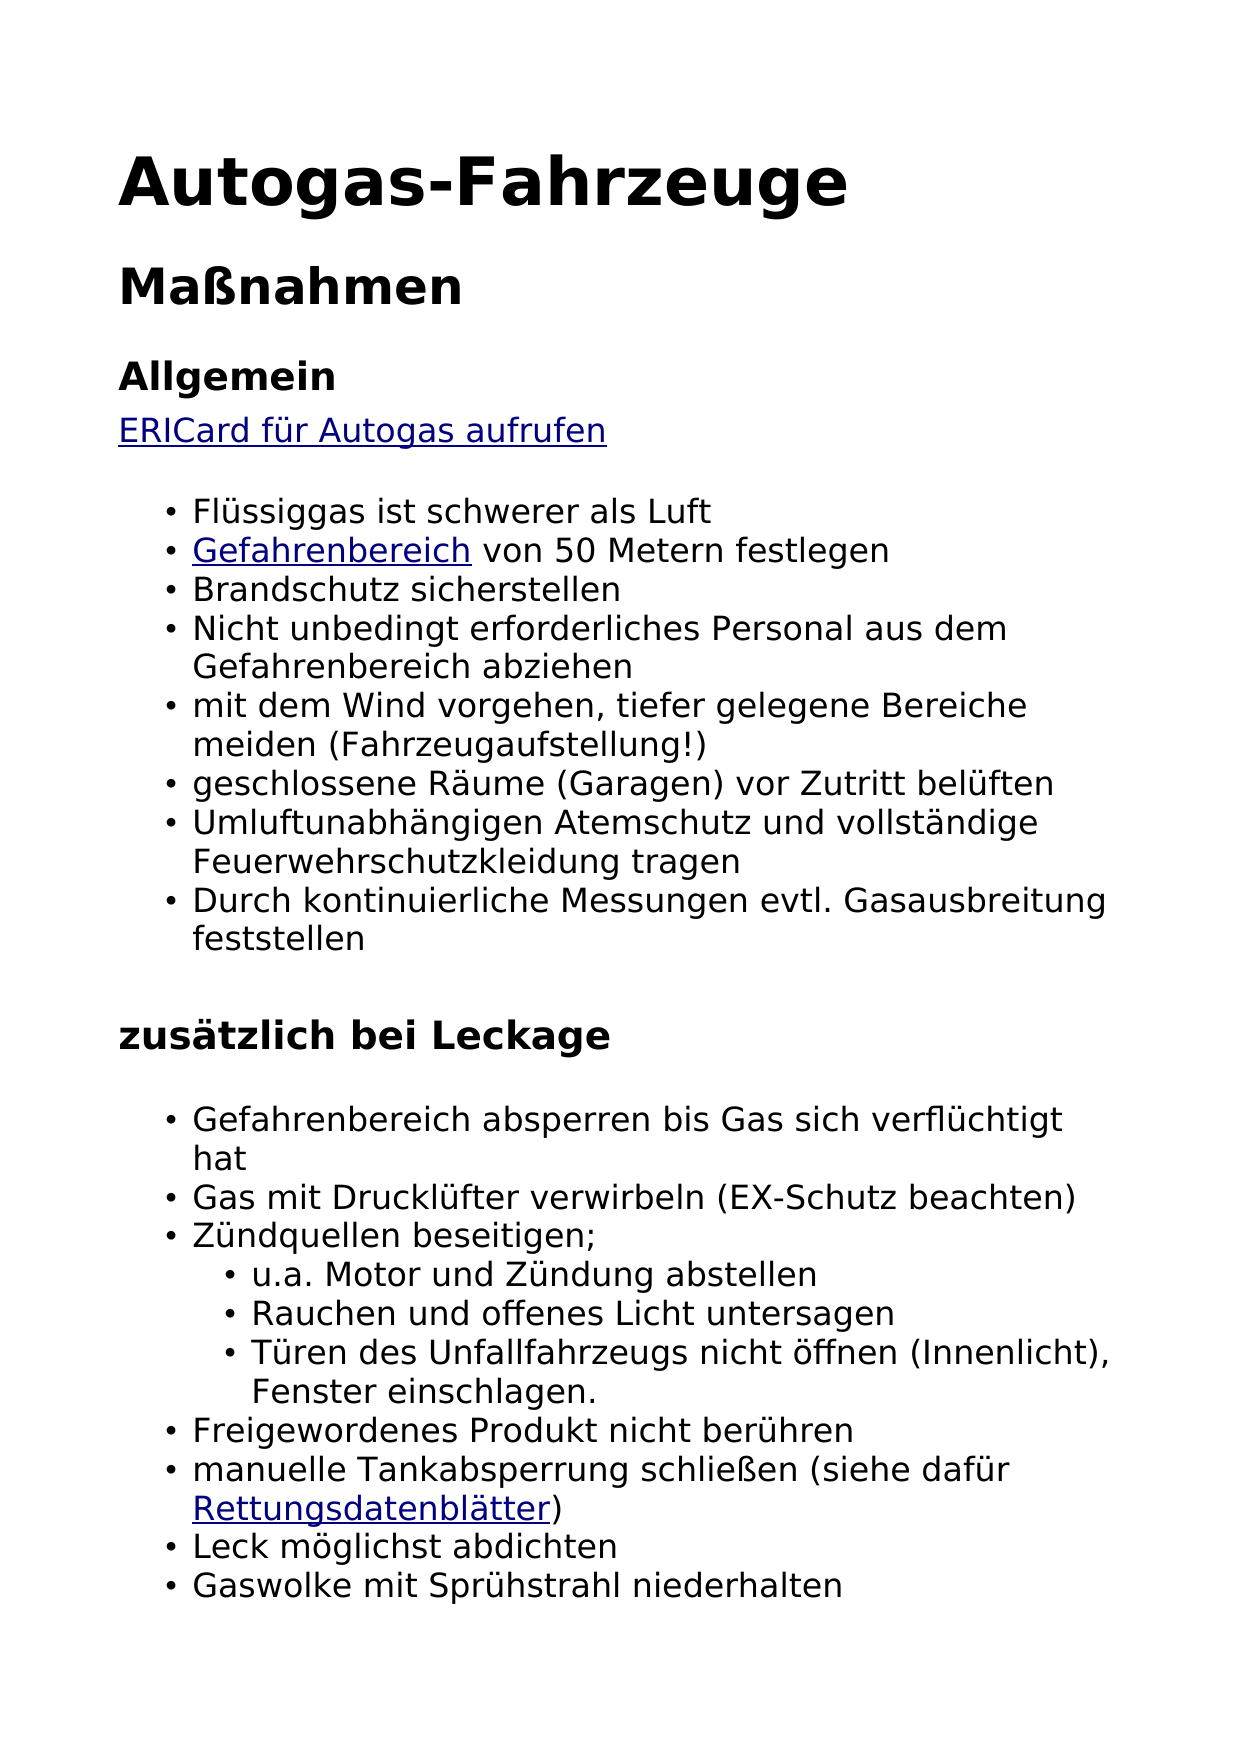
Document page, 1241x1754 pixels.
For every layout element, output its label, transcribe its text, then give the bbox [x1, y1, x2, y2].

list Leck möglichst abdichten [177, 1528, 1122, 1567]
list geschlossene Räume (Garagen) vor Zutritt belüften [177, 764, 1122, 803]
list Gas mit Drucklüfter verwirbeln (EX-Schutz beachten) [177, 1178, 1122, 1217]
list Gaswolke mit Sprühstrahl niederhalten [177, 1567, 1122, 1606]
list Nicht unbedingt erforderliches Personal aus dem Gefahrenbereich abziehen [177, 609, 1122, 687]
text ERICard für Autogas aufrufen [118, 412, 1122, 451]
list Türen des Unfallfahrzeugs nicht öffnen (Innenlicht), Fenster einschlagen. [236, 1333, 1122, 1411]
list Durch kontinuierliche Messungen evtl. Gasausbreitung feststellen [177, 881, 1122, 959]
list mit dem Wind vorgehen, tiefer gelegene Bereiche meiden (Fahrzeugaufstellung!) [177, 687, 1122, 764]
list Gefahrenbereich von 50 Metern festlegen [177, 531, 1122, 570]
subtitle Autogas-Fahrzeuge [118, 143, 1122, 221]
list manuelle Tankabsperrung schließen (siehe dafür Rettungsdatenblätter) [177, 1450, 1122, 1528]
list Brandschutz sicherstellen [177, 570, 1122, 609]
subtitle Allgemein [118, 354, 1122, 399]
list Rauchen und offenes Licht untersagen [236, 1295, 1122, 1333]
subtitle Maßnahmen [118, 258, 1122, 316]
subtitle zusätzlich bei Leckage [118, 1013, 1122, 1058]
list Freigewordenes Produkt nicht berühren [177, 1411, 1122, 1450]
list Zündquellen beseitigen; [177, 1217, 1122, 1256]
list Gefahrenbereich absperren bis Gas sich verflüchtigt hat [177, 1100, 1122, 1178]
list Umluftunabhängigen Atemschutz und vollständige Feuerwehrschutzkleidung tragen [177, 803, 1122, 881]
list u.a. Motor und Zündung abstellen [236, 1256, 1122, 1295]
list Flüssiggas ist schwerer als Luft [177, 492, 1122, 531]
